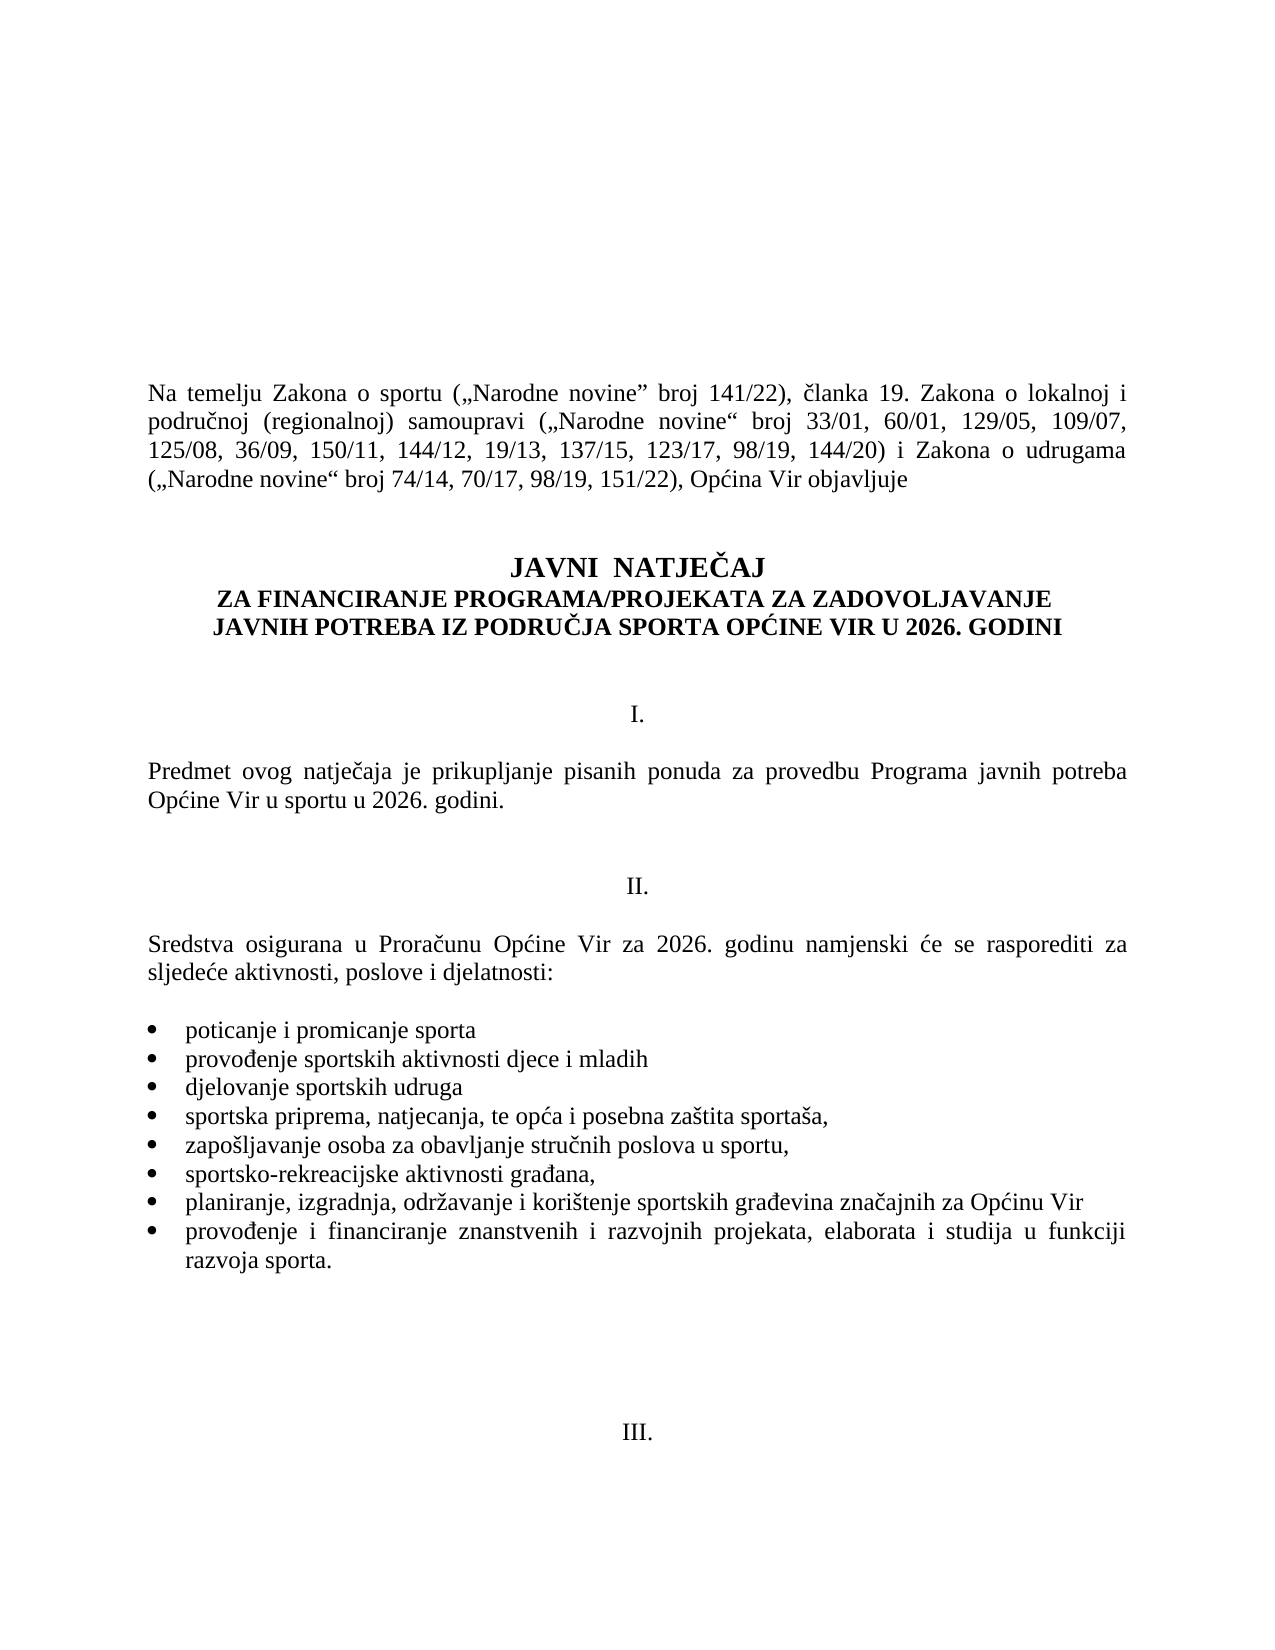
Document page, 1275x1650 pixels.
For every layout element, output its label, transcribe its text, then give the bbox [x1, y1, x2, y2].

list provođenje sportskih aktivnosti djece i mladih [148, 1044, 1127, 1072]
list planiranje, izgradnja, održavanje i korištenje sportskih građevina značajnih za Općinu Vir [148, 1187, 1127, 1216]
text JAVNI NATJEČAJ [148, 550, 1127, 584]
list provođenje i financiranje znanstvenih i razvojnih projekata, elaborata i studija u funkciji razvoja sporta. [148, 1216, 1127, 1274]
text Predmet ovog natječaja je prikupljanje pisanih ponuda za provedbu Programa javnih potreba Općine Vir u sportu u 2026. godini. [148, 756, 1127, 814]
text I. [148, 699, 1127, 727]
text JAVNIH POTREBA IZ PODRUČJA SPORTA OPĆINE VIR U 2026. GODINI [148, 612, 1127, 641]
text Na temelju Zakona o sportu („Narodne novine” broj 141/22), članka 19. Zakona o lokalnoj i područnoj (regionalnoj) samoupravi („Narodne novine“ broj 33/01, 60/01, 129/05, 109/07, 125/08, 36/09, 150/11, 144/12, 19/13, 137/15, 123/17, 98/19, 144/20) i Zakona o udrugama („Narodne novine“ broj 74/14, 70/17, 98/19, 151/22), Općina Vir objavljuje [148, 378, 1127, 493]
list zapošljavanje osoba za obavljanje stručnih poslova u sportu, [148, 1130, 1127, 1159]
list sportska priprema, natjecanja, te opća i posebna zaštita sportaša, [148, 1101, 1127, 1130]
text Sredstva osigurana u Proračunu Općine Vir za 2026. godinu namjenski će se rasporediti za sljedeće aktivnosti, poslove i djelatnosti: [148, 929, 1127, 986]
text ZA FINANCIRANJE PROGRAMA/PROJEKATA ZA ZADOVOLJAVANJE [148, 584, 1127, 612]
list poticanje i promicanje sporta [148, 1015, 1127, 1044]
list sportsko-rekreacijske aktivnosti građana, [148, 1159, 1127, 1187]
list djelovanje sportskih udruga [148, 1072, 1127, 1101]
text III. [148, 1417, 1127, 1446]
text II. [148, 871, 1127, 900]
